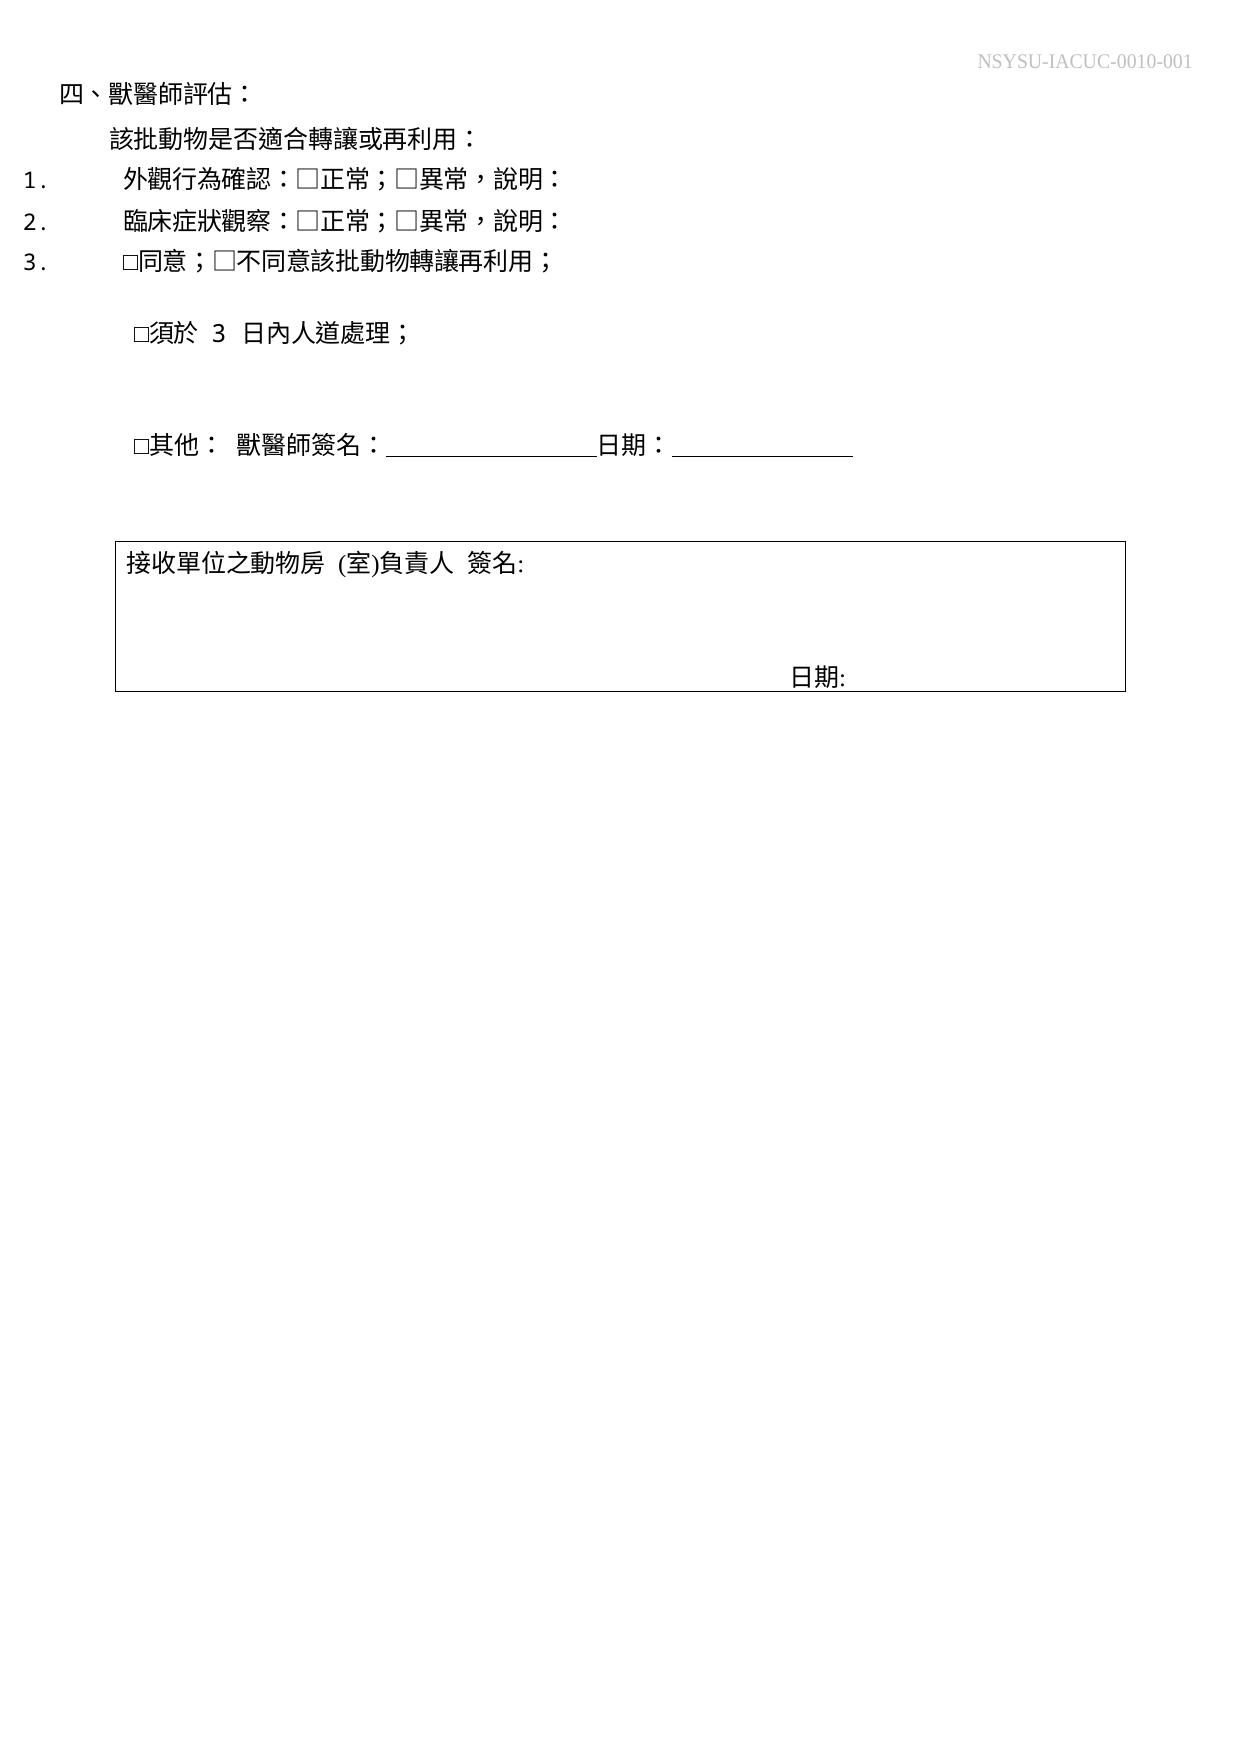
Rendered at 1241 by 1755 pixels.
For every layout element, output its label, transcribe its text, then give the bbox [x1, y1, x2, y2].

text 四、獸醫師評估： [59, 75, 1193, 111]
text □須於 3 日內人道處理； [134, 314, 1193, 350]
text 該批動物是否適合轉讓或再利用： [109, 119, 1193, 155]
text □其他： 獸醫師簽名： 日期： [134, 425, 1193, 462]
text 日期: [789, 657, 1125, 691]
text NSYSU-IACUC-0010-001 [134, 50, 1193, 73]
list 外觀行為確認：□正常；□異常，說明： [23, 160, 1193, 196]
list 臨床症狀觀察：□正常；□異常，說明： [23, 201, 1193, 237]
list □同意；□不同意該批動物轉讓再利用； [23, 242, 1193, 278]
text 接收單位之動物房 (室)負責人 簽名: [126, 543, 1125, 579]
